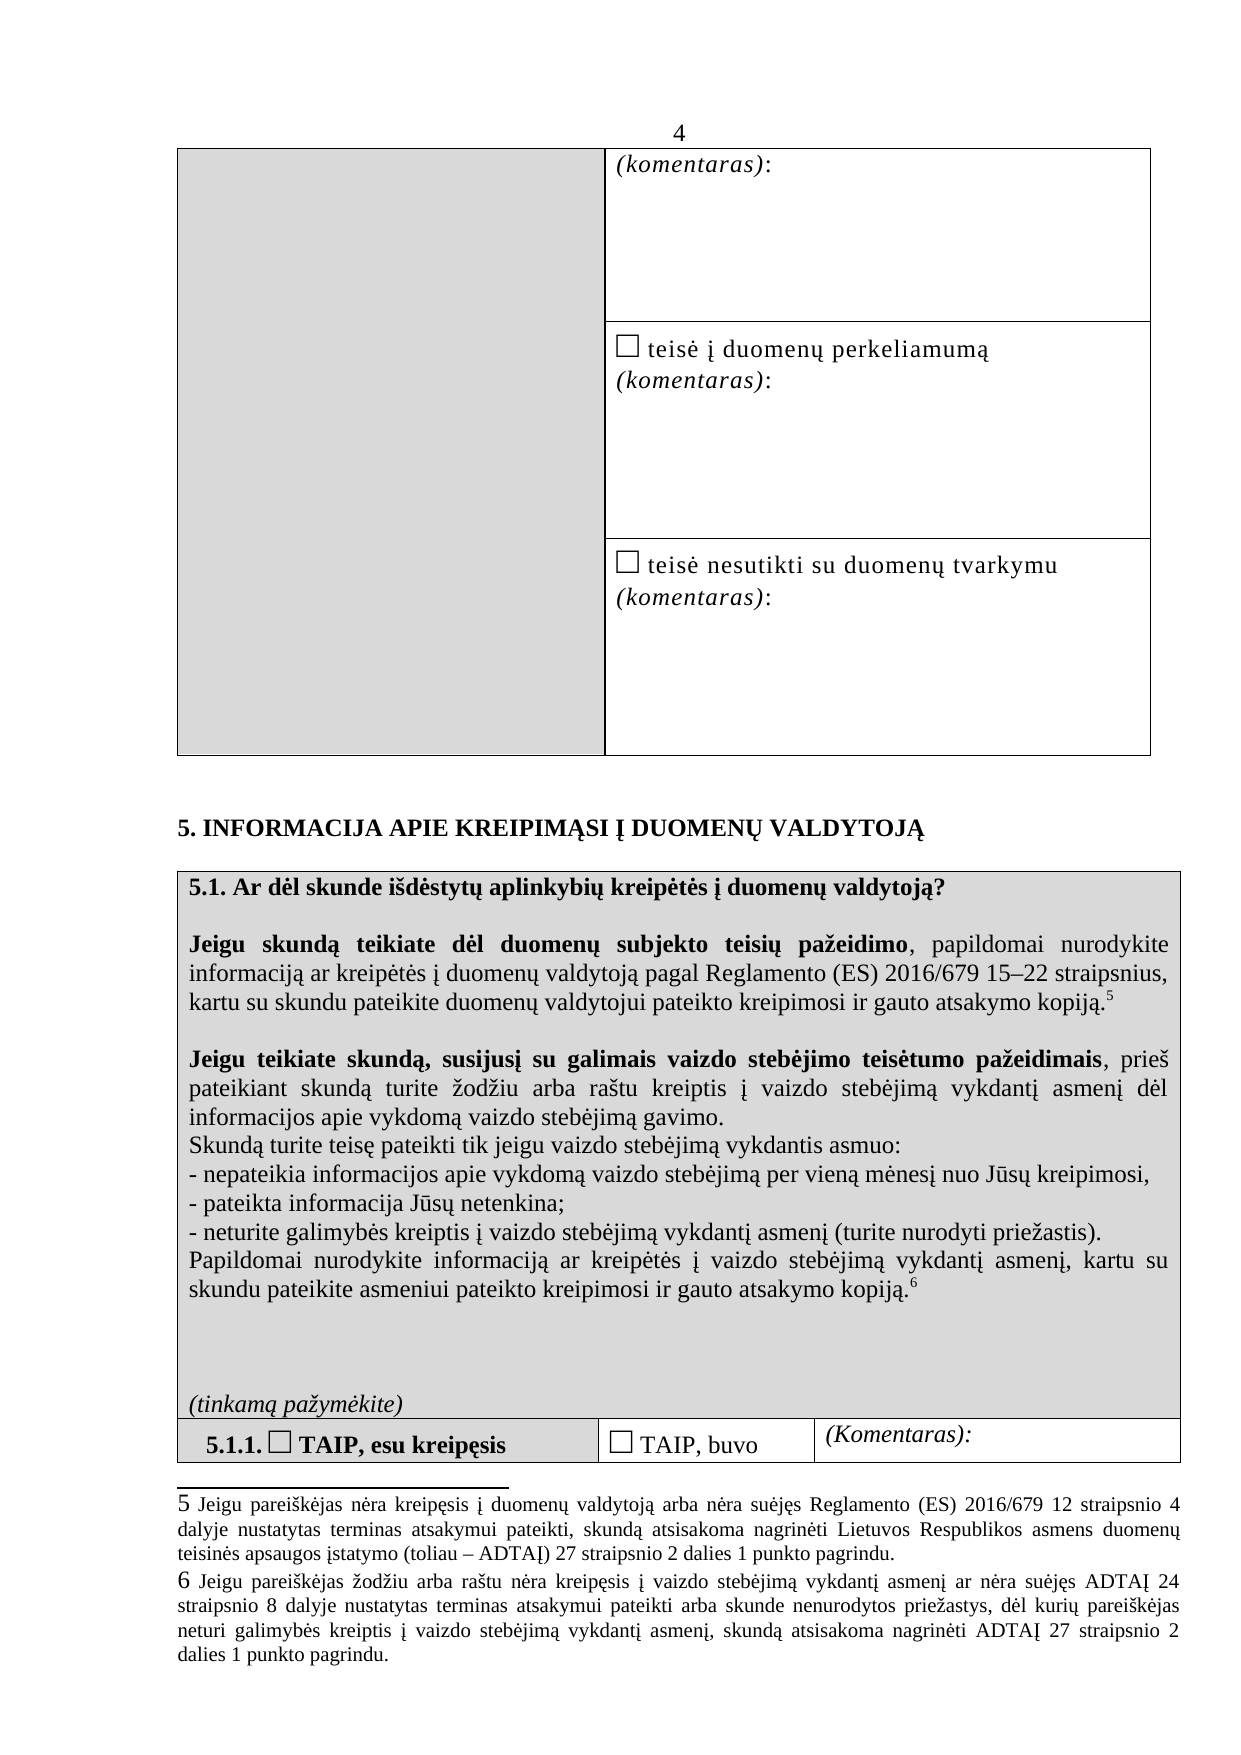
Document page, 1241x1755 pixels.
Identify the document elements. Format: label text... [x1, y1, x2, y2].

table_cell □ teisė nesutikti su duomenų tvarkymu (komentaras): [606, 539, 1150, 754]
table_cell □ TAIP, buvo [599, 1419, 814, 1462]
text 5. INFORMACIJA APIE KREIPIMĄSI Į DUOMENŲ VALDYTOJĄ [177, 813, 1181, 842]
table_cell (Komentaras): [815, 1419, 1180, 1462]
table_cell 5.1.1. □ TAIP, esu kreipęsis [178, 1419, 598, 1462]
table_cell (komentaras): [606, 149, 1150, 321]
table_cell [178, 149, 604, 754]
table_cell □ teisė į duomenų perkeliamumą (komentaras): [606, 322, 1150, 538]
table_header 5.1. Ar dėl skunde išdėstytų aplinkybių kreipėtės į duomenų valdytoją? Jeigu skundą teikiate dėl duomenų subjekto teisių pažeidimo, papildomai nurodykite informaciją ar kreipėtės į duomenų valdytoją pagal Reglamento (ES) 2016/679 15–22 straipsnius, kartu su skundu pateikite duomenų valdytojui pateikto kreipimosi ir gauto atsakymo kopiją. Jeigu teikiate skundą, susijusį su galimais vaizdo stebėjimo teisėtumo pažeidimais, prieš pateikiant skundą turite žodžiu arba raštu kreiptis į vaizdo stebėjimą vykdantį asmenį dėl informacijos apie vykdomą vaizdo stebėjimą gavimo. Skundą turite teisę pateikti tik jeigu vaizdo stebėjimą vykdantis asmuo: - nepateikia informacijos apie vykdomą vaizdo stebėjimą per vieną mėnesį nuo Jūsų kreipimosi, - pateikta informacija Jūsų netenkina; - neturite galimybės kreiptis į vaizdo stebėjimą vykdantį asmenį (turite nurodyti priežastis). Papildomai nurodykite informaciją ar kreipėtės į vaizdo stebėjimą vykdantį asmenį, kartu su skundu pateikite asmeniui pateikto kreipimosi ir gauto atsakymo kopiją. (tinkamą pažymėkite) [178, 872, 1180, 1418]
